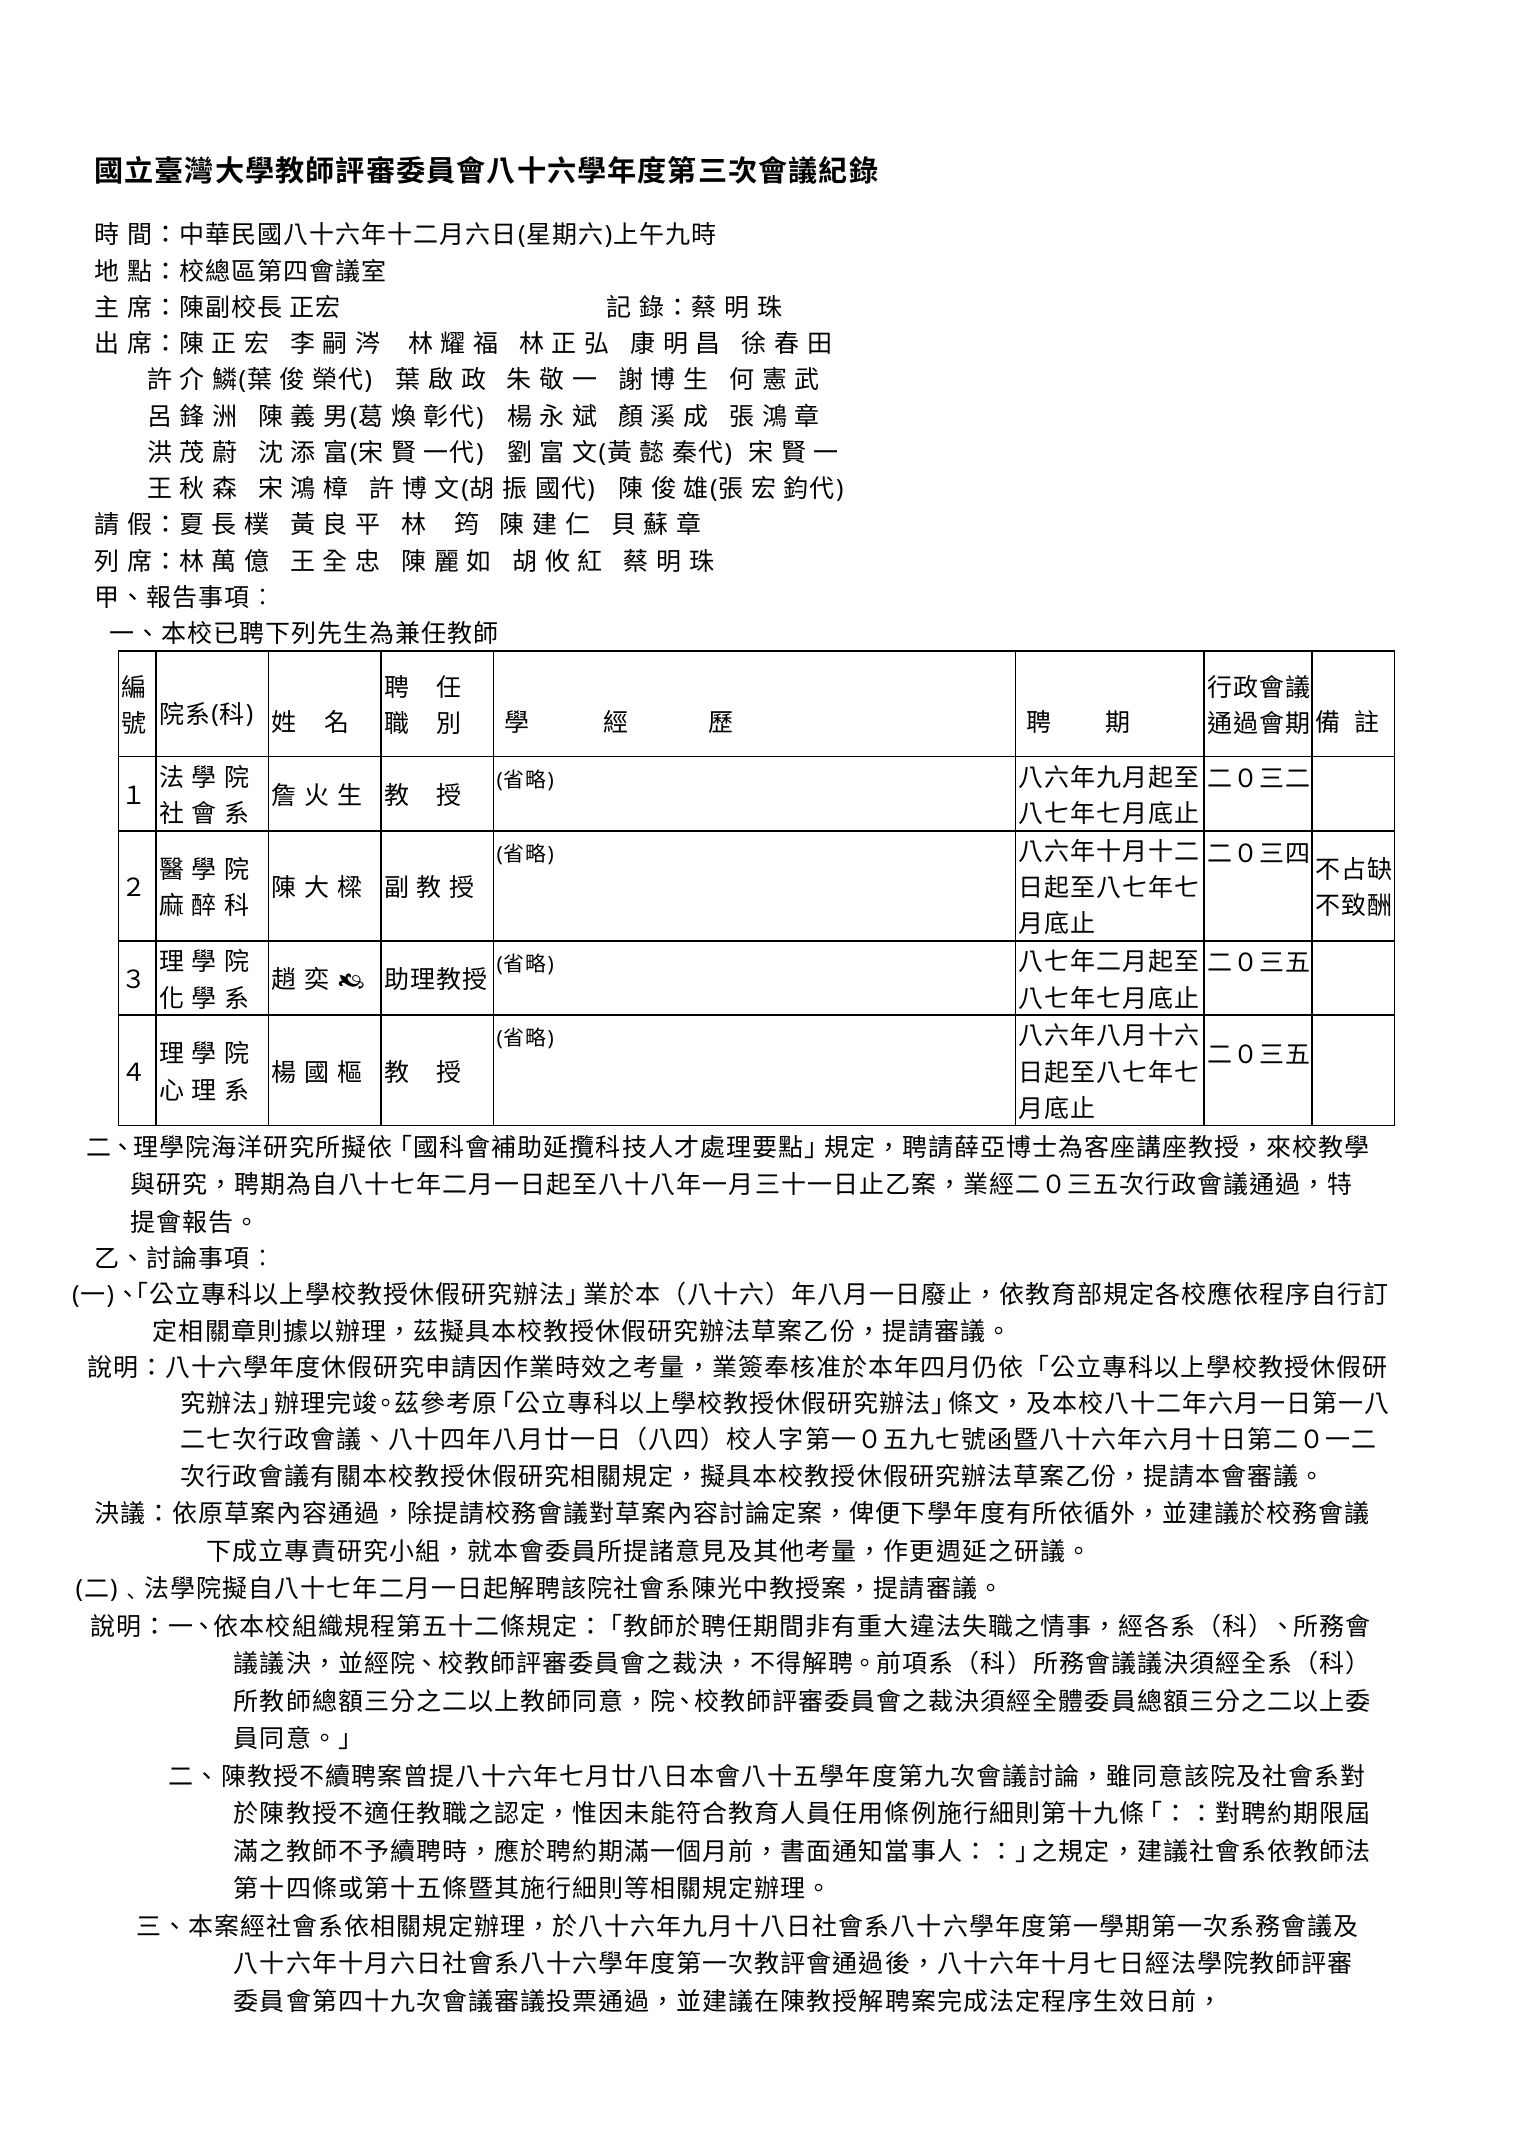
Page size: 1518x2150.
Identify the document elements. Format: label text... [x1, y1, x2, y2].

table_cell 醫 學 院 麻 醉 科 [157, 832, 268, 940]
text (一)、「公立專科以上學校教授休假研究辦法」業於本（八十六）年八月一日廢止，依教育部規定各校應依程序自行訂定相關章則據以辦理，茲擬具本校教授休假研究辦法草案乙份，提請審議。 [72, 1275, 1389, 1347]
table_cell 二０三二 [1205, 757, 1311, 830]
text (二)﹑法學院擬自八十七年二月一日起解聘該院社會系陳光中教授案，提請審議。 [75, 1567, 1370, 1605]
text 洪 茂 蔚 沈 添 富(宋 賢 一代) 劉 富 文(黃 懿 秦代) 宋 賢 一 [94, 432, 1314, 469]
table_header 學 經 歷 [494, 652, 1015, 756]
table_header 院系(科) [157, 652, 268, 756]
text 許 介 鱗(葉 俊 榮代) 葉 啟 政 朱 敬 一 謝 博 生 何 憲 武 [94, 360, 1314, 396]
text 決議：依原草案內容通過，除提請校務會議對草案內容討論定案，俾便下學年度有所依循外，並建議於校務會議下成立專責研究小組，就本會委員所提諸意見及其他考量，作更週延之研議。 [72, 1492, 1370, 1567]
table_header 備 註 [1313, 652, 1394, 756]
text 說明：八十六學年度休假研究申請因作業時效之考量，業簽奉核准於本年四月仍依「公立專科以上學校教授休假研究辦法」辦理完竣。茲參考原「公立專科以上學校教授休假研究辦法」條文，及本校八十二年六月一日第一八二七次行政會議、八十四年八月廿一日（八四）校人字第一０五九七號函暨八十六年六月十日第二０一二次行政會議有關本校教授休假研究相關規定，擬具本校教授休假研究辦法草案乙份，提請本會審議。 [72, 1347, 1389, 1492]
table_cell 陳 大 樑 [269, 832, 380, 940]
text 二、理學院海洋研究所擬依「國科會補助延攬科技人才處理要點」規定，聘請薛亞博士為客座講座教授，來校教學與研究，聘期為自八十七年二月一日起至八十八年一月三十一日止乙案，業經二０三五次行政會議通過，特提會報告。 [79, 1126, 1370, 1239]
table_cell 八六年十月十二 日起至八七年七 月底止 [1016, 832, 1203, 940]
table_cell 二０三五 [1205, 942, 1311, 1014]
text 主 席：陳副校長 正宏 記 錄：蔡 明 珠 [94, 287, 1314, 324]
table_cell 不占缺 不致酬 [1313, 832, 1394, 940]
table_cell 理 學 院 化 學 系 [157, 942, 268, 1014]
table_cell (省略) [494, 942, 1015, 1014]
table_header 聘 期 [1016, 652, 1203, 756]
text 乙、討論事項︰ [94, 1239, 1314, 1275]
table_cell [1313, 757, 1394, 830]
table_cell [1313, 1016, 1394, 1124]
table_header 編 號 [119, 652, 155, 756]
table_header 姓 名 [269, 652, 380, 756]
text 時 間：中華民國八十六年十二月六日(星期六)上午九時 [94, 215, 1314, 251]
text 三、本案經社會系依相關規定辦理，於八十六年九月十八日社會系八十六學年度第一學期第一次系務會議及八十六年十月六日社會系八十六學年度第一次教評會通過後，八十六年十月七日經法學院教師評審委員會第四十九次會議審議投票通過，並建議在陳教授解聘案完成法定程序生效日前， [75, 1905, 1370, 2017]
table_cell 趙 奕  [269, 942, 380, 1014]
text 國立臺灣大學教師評審委員會八十六學年度第三次會議紀錄 [94, 148, 1314, 190]
table_cell [1313, 942, 1394, 1014]
table_cell ２ [119, 832, 155, 940]
table_cell 教 授 [382, 757, 493, 830]
text 二、陳教授不續聘案曾提八十六年七月廿八日本會八十五學年度第九次會議討論，雖同意該院及社會系對於陳教授不適任教職之認定，惟因未能符合教育人員任用條例施行細則第十九條「：：對聘約期限屆滿之教師不予續聘時，應於聘約期滿一個月前，書面通知當事人：：」之規定，建議社會系依教師法第十四條或第十五條暨其施行細則等相關規定辦理。 [75, 1755, 1370, 1905]
table_cell 八六年八月十六 日起至八七年七 月底止 [1016, 1016, 1203, 1124]
text 列 席：林 萬 億 王 全 忠 陳 麗 如 胡 攸 紅 蔡 明 珠 [94, 541, 1314, 577]
table_cell 助理教授 [382, 942, 493, 1014]
table_cell 二０三四 [1205, 832, 1311, 940]
table_cell 八六年九月起至 八七年七月底止 [1016, 757, 1203, 830]
text 王 秋 森 宋 鴻 樟 許 博 文(胡 振 國代) 陳 俊 雄(張 宏 鈞代) [94, 469, 1314, 505]
table_cell ３ [119, 942, 155, 1014]
table_cell 教 授 [382, 1016, 493, 1124]
table_cell １ [119, 757, 155, 830]
text 呂 鋒 洲 陳 義 男(葛 煥 彰代) 楊 永 斌 顏 溪 成 張 鴻 章 [94, 396, 1314, 432]
table_cell (省略) [494, 832, 1015, 940]
text 請 假：夏 長 樸 黃 良 平 林 筠 陳 建 仁 貝 蘇 章 [94, 505, 1314, 541]
table_cell (省略) [494, 757, 1015, 830]
table_cell ４ [119, 1016, 155, 1124]
text 地 點：校總區第四會議室 [94, 251, 1314, 287]
table_cell 法 學 院 社 會 系 [157, 757, 268, 830]
table_cell (省略) [494, 1016, 1015, 1124]
table_header 聘 任 職 別 [382, 652, 493, 756]
text 甲、報告事項︰ [94, 577, 1314, 614]
table_cell 楊 國 樞 [269, 1016, 380, 1124]
table_cell 副 教 授 [382, 832, 493, 940]
text 說明：一、依本校組織規程第五十二條規定：「教師於聘任期間非有重大違法失職之情事，經各系（科）、所務會議議決，並經院、校教師評審委員會之裁決，不得解聘。前項系（科）所務會議議決須經全系（科）所教師總額三分之二以上教師同意，院、校教師評審委員會之裁決須經全體委員總額三分之二以上委員同意。」 [75, 1605, 1370, 1755]
text 一、本校已聘下列先生為兼任教師 [94, 614, 1475, 650]
table_cell 理 學 院 心 理 系 [157, 1016, 268, 1124]
table_cell 二０三五 [1205, 1016, 1311, 1124]
table_header 行政會議 通過會期 [1205, 652, 1311, 756]
text 出 席：陳 正 宏 李 嗣 涔 林 耀 福 林 正 弘 康 明 昌 徐 春 田 [94, 324, 1314, 360]
table_cell 八七年二月起至 八七年七月底止 [1016, 942, 1203, 1014]
table_cell 詹 火 生 [269, 757, 380, 830]
